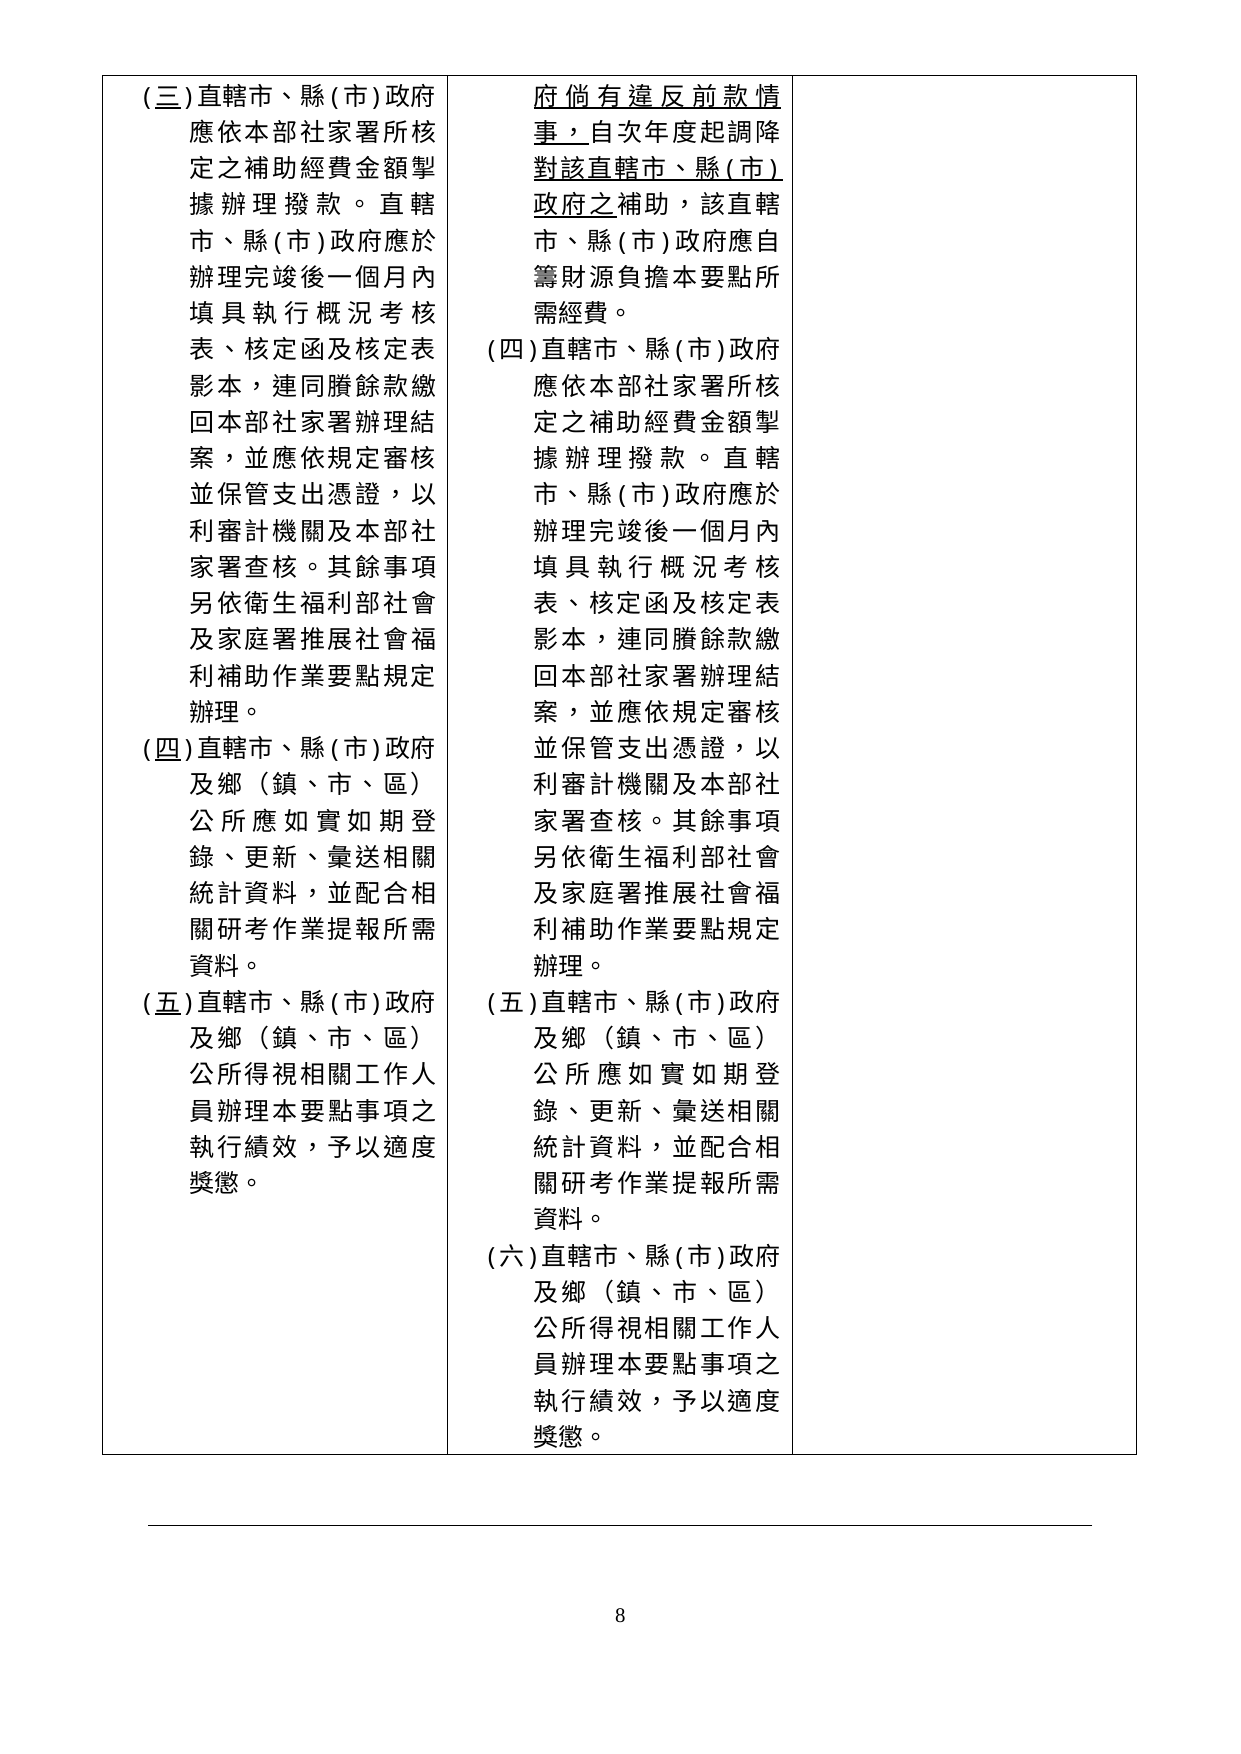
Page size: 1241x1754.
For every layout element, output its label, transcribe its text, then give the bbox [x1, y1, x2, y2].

table_cell (三)直轄市、縣(市)政府應依本部社家署所核定之補助經費金額掣據辦理撥款。直轄市、縣(市)政府應於辦理完竣後一個月內填具執行概況考核表、核定函及核定表影本，連同賸餘款繳回本部社家署辦理結案，並應依規定審核並保管支出憑證，以利審計機關及本部社家署查核。其餘事項另依衛生福利部社會及家庭署推展社會福利補助作業要點規定辦理。 (四)直轄市、縣(市)政府及鄉（鎮、市、區）公所應如實如期登錄、更新、彙送相關統計資料，並配合相關研考作業提報所需資料。 (五)直轄市、縣(市)政府及鄉（鎮、市、區）公所得視相關工作人員辦理本要點事項之執行績效，予以適度獎懲。 [103, 76, 447, 1453]
table_cell [793, 76, 1136, 1453]
table_cell 府倘有違反前款情事，自次年度起調降對該直轄市、縣(市)政府之補助，該直轄市、縣(市)政府應自籌財源負擔本要點所需經費。 (四)直轄市、縣(市)政府應依本部社家署所核定之補助經費金額掣據辦理撥款。直轄市、縣(市)政府應於辦理完竣後一個月內填具執行概況考核表、核定函及核定表影本，連同賸餘款繳回本部社家署辦理結案，並應依規定審核並保管支出憑證，以利審計機關及本部社家署查核。其餘事項另依衛生福利部社會及家庭署推展社會福利補助作業要點規定辦理。 (五)直轄市、縣(市)政府及鄉（鎮、市、區）公所應如實如期登錄、更新、彙送相關統計資料，並配合相關研考作業提報所需資料。 (六)直轄市、縣(市)政府及鄉（鎮、市、區）公所得視相關工作人員辦理本要點事項之執行績效，予以適度獎懲。 [448, 76, 792, 1453]
